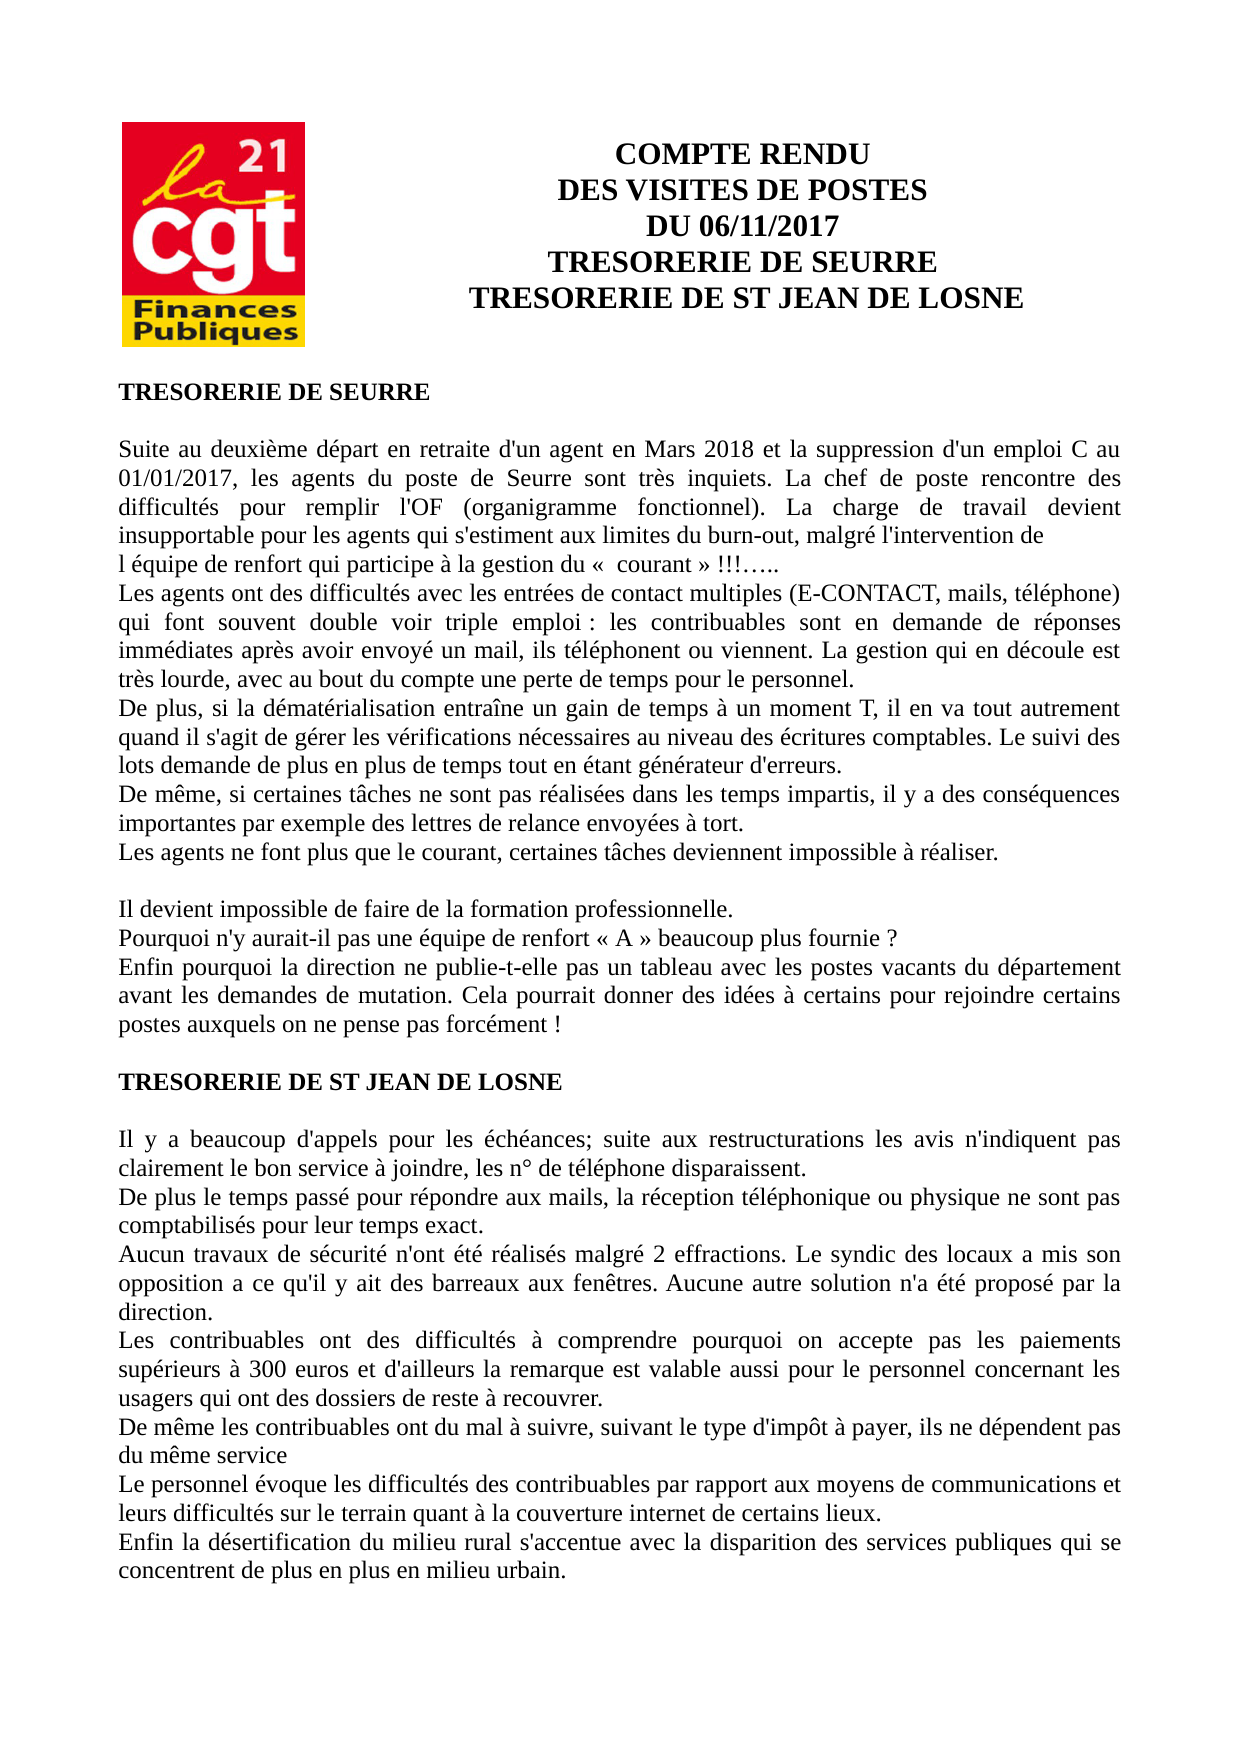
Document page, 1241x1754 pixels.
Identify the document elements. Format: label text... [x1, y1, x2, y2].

text De plus, si la dématérialisation entraîne un gain de temps à un moment T, il en va tout autrement quand il s'agit de gérer les vérifications nécessaires au niveau des écritures comptables. Le suivi des lots demande de plus en plus de temps tout en étant générateur d'erreurs. [118, 693, 1122, 779]
text Aucun travaux de sécurité n'ont été réalisés malgré 2 effractions. Le syndic des locaux a mis son opposition a ce qu'il y ait des barreaux aux fenêtres. Aucune autre solution n'a été proposé par la direction. [118, 1239, 1122, 1326]
text De plus le temps passé pour répondre aux mails, la réception téléphonique ou physique ne sont pas comptabilisés pour leur temps exact. [118, 1182, 1122, 1239]
text De même, si certaines tâches ne sont pas réalisées dans les temps impartis, il y a des conséquences importantes par exemple des lettres de relance envoyées à tort. [118, 779, 1122, 837]
text Les agents ont des difficultés avec les entrées de contact multiples (E-CONTACT, mails, téléphone) qui font souvent double voir triple emploi : les contribuables sont en demande de réponses immédiates après avoir envoyé un mail, ils téléphonent ou viennent. La gestion qui en découle est très lourde, avec au bout du compte une perte de temps pour le personnel. [118, 578, 1122, 693]
text Les agents ne font plus que le courant, certaines tâches deviennent impossible à réaliser. [118, 837, 1122, 866]
text Suite au deuxième départ en retraite d'un agent en Mars 2018 et la suppression d'un emploi C au 01/01/2017, les agents du poste de Seurre sont très inquiets. La chef de poste rencontre des difficultés pour remplir l'OF (organigramme fonctionnel). La charge de travail devient insupportable pour les agents qui s'estiment aux limites du burn-out, malgré l'intervention de [118, 434, 1122, 549]
text TRESORERIE DE ST JEAN DE LOSNE [118, 1067, 1122, 1096]
text l équipe de renfort qui participe à la gestion du « courant » !!!….. [118, 549, 1122, 578]
text Le personnel évoque les difficultés des contribuables par rapport aux moyens de communications et leurs difficultés sur le terrain quant à la couverture internet de certains lieux. [118, 1469, 1122, 1527]
picture [122, 122, 305, 347]
text Pourquoi n'y aurait-il pas une équipe de renfort « A » beaucoup plus fournie ? [118, 923, 1122, 952]
text Les contribuables ont des difficultés à comprendre pourquoi on accepte pas les paiements supérieurs à 300 euros et d'ailleurs la remarque est valable aussi pour le personnel concernant les usagers qui ont des dossiers de reste à recouvrer. [118, 1326, 1122, 1412]
text Enfin la désertification du milieu rural s'accentue avec la disparition des services publiques qui se concentrent de plus en plus en milieu urbain. [118, 1527, 1122, 1584]
text Il devient impossible de faire de la formation professionnelle. [118, 894, 1122, 923]
text COMPTE RENDU DES VISITES DE POSTES DU 06/11/2017 TRESORERIE DE SEURRE TRESORERIE DE ST JEAN DE LOSNE [419, 136, 1074, 315]
text De même les contribuables ont du mal à suivre, suivant le type d'impôt à payer, ils ne dépendent pas du même service [118, 1412, 1122, 1469]
text TRESORERIE DE SEURRE [118, 377, 1122, 406]
text Enfin pourquoi la direction ne publie-t-elle pas un tableau avec les postes vacants du département avant les demandes de mutation. Cela pourrait donner des idées à certains pour rejoindre certains postes auxquels on ne pense pas forcément ! [118, 952, 1122, 1038]
text Il y a beaucoup d'appels pour les échéances; suite aux restructurations les avis n'indiquent pas clairement le bon service à joindre, les n° de téléphone disparaissent. [118, 1124, 1122, 1182]
